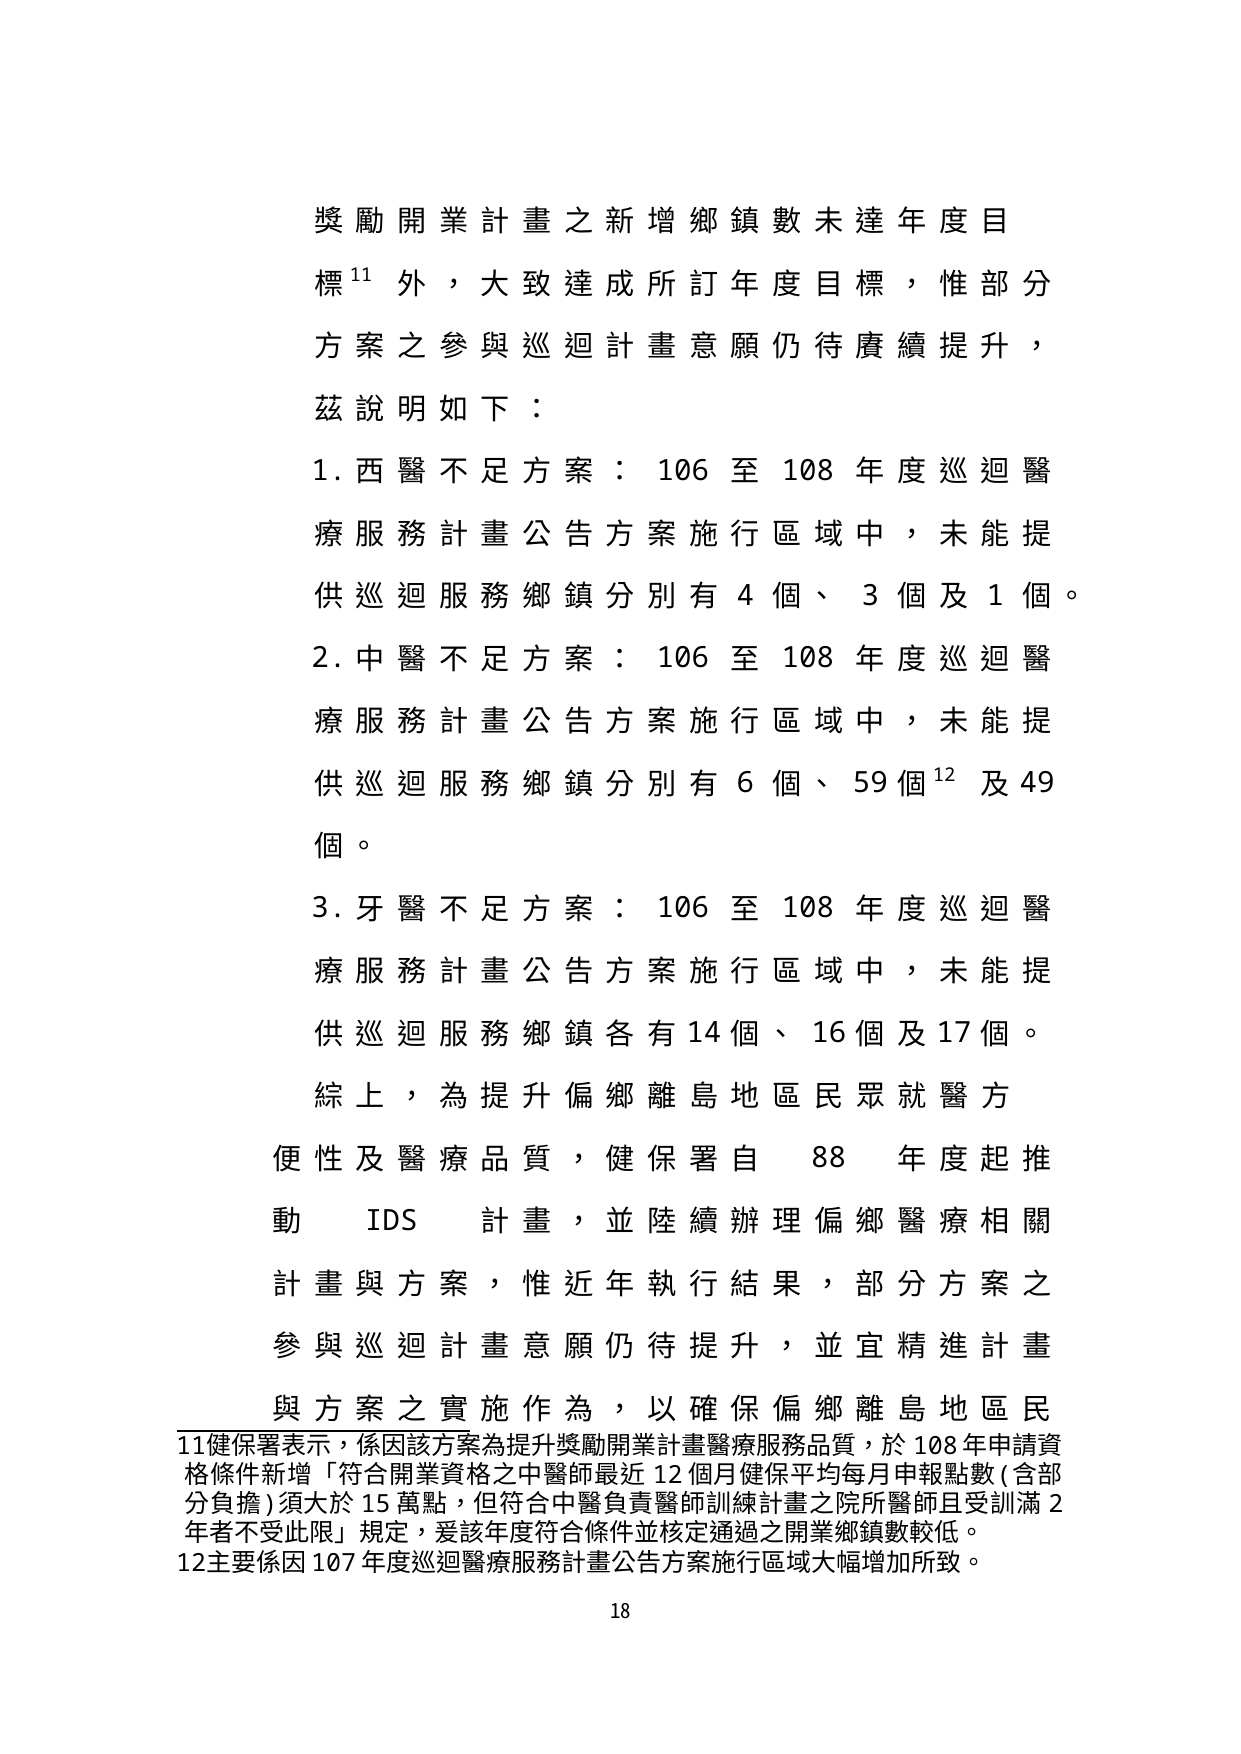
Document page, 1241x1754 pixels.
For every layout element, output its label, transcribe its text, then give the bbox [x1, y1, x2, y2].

text 獎勵開業計畫之新增鄉鎮數未達年度目標外，大致達成所訂年度目標，惟部分方案之參與巡迴計畫意願仍待賡續提升，茲說明如下： [271, 177, 1058, 427]
text 2.中醫不足方案：106至108年度巡迴醫療服務計畫公告方案施行區域中，未能提供巡迴服務鄉鎮分別有6個、59個及49個。 [271, 615, 1058, 865]
text 健保署表示，係因該方案為提升獎勵開業計畫醫療服務品質，於108年申請資格條件新增「符合開業資格之中醫師最近12個月健保平均每月申報點數(含部分負擔)須大於15萬點，但符合中醫負責醫師訓練計畫之院所醫師且受訓滿2年者不受此限」規定，爰該年度符合條件並核定通過之開業鄉鎮數較低。 [176, 1431, 1063, 1548]
text 1.西醫不足方案：106至108年度巡迴醫療服務計畫公告方案施行區域中，未能提供巡迴服務鄉鎮分別有4個、3個及1個。 [271, 427, 1058, 615]
text 綜上，為提升偏鄉離島地區民眾就醫方便性及醫療品質，健保署自88年度起推動IDS計畫，並陸續辦理偏鄉醫療相關計畫與方案，惟近年執行結果，部分方案之參與巡迴計畫意願仍待提升，並宜精進計畫與方案之實施作為，以確保偏鄉離島地區民 [242, 1052, 1058, 1427]
text 主要係因107年度巡迴醫療服務計畫公告方案施行區域大幅增加所致。 [176, 1548, 1063, 1577]
text 3.牙醫不足方案：106至108年度巡迴醫療服務計畫公告方案施行區域中，未能提供巡迴服務鄉鎮各有14個、16個及17個。 [271, 865, 1058, 1052]
